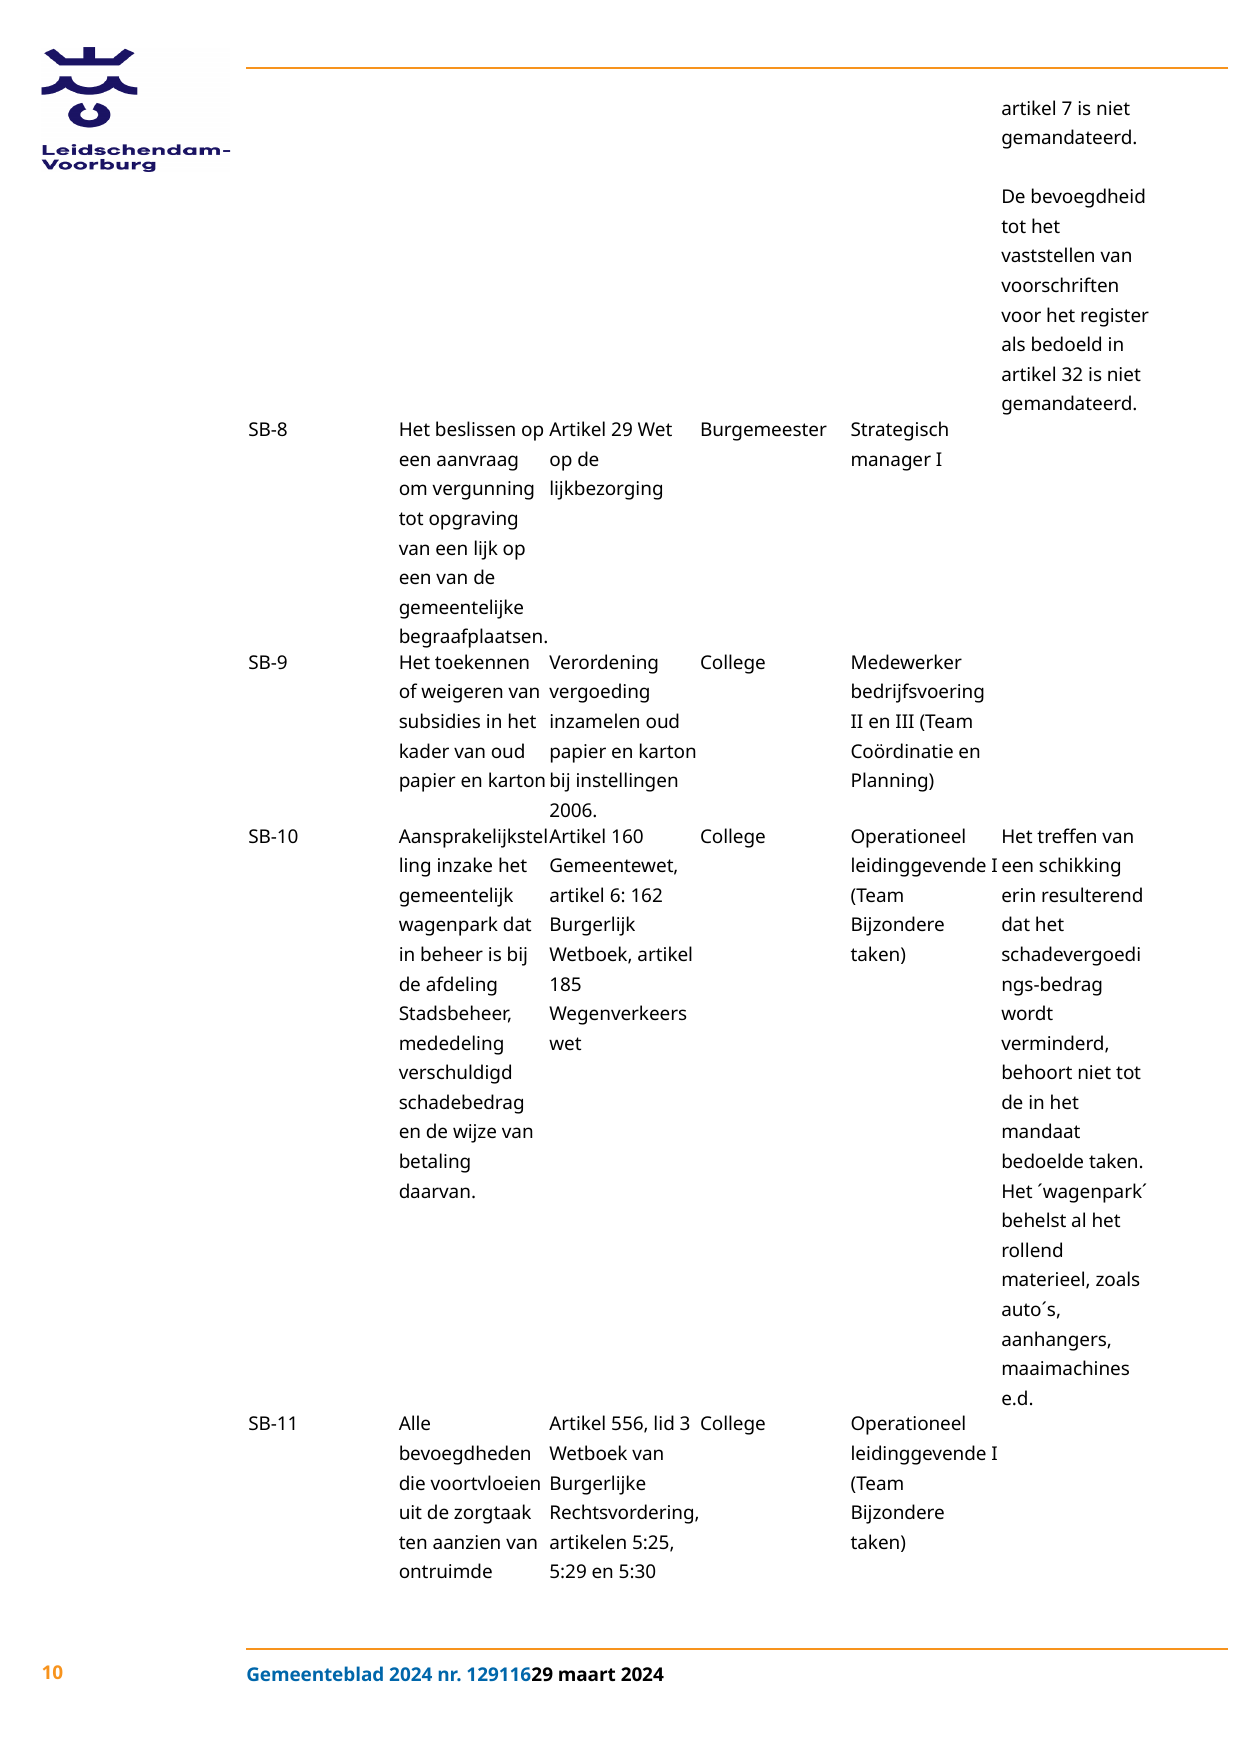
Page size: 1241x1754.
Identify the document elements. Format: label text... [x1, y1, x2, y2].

table_cell [1001, 649, 1152, 823]
table_cell Verordening vergoeding inzamelen oud papier en karton bij instellingen 2006. [549, 649, 700, 823]
table_cell SB-9 [248, 649, 398, 823]
picture [41, 47, 231, 172]
table_cell [248, 95, 398, 416]
table_cell Medewerker bedrijfsvoering II en III (Team Coördinatie en Planning) [850, 649, 1001, 823]
table_cell Strategisch manager I [850, 416, 1001, 649]
table_cell [700, 95, 850, 416]
table_cell [1001, 1411, 1152, 1584]
table_cell Het beslissen op een aanvraag om vergunning tot opgraving van een lijk op een van de gemeentelijke begraafplaatsen. [399, 416, 549, 649]
table_cell SB-11 [248, 1411, 398, 1584]
table_cell SB-10 [248, 823, 398, 1411]
table_cell College [700, 649, 850, 823]
table_cell [850, 95, 1001, 416]
table_cell Alle bevoegdheden die voortvloeien uit de zorgtaak ten aanzien van ontruimde [399, 1411, 549, 1584]
table_cell Het toekennen of weigeren van subsidies in het kader van oud papier en karton [399, 649, 549, 823]
table_cell College [700, 823, 850, 1411]
table_cell Artikel 160 Gemeentewet, artikel 6: 162 Burgerlijk Wetboek, artikel 185 Wegenverkeerswet [549, 823, 700, 1411]
table_cell Operationeel leidinggevende I (Team Bijzondere taken) [850, 823, 1001, 1411]
table_cell Operationeel leidinggevende I (Team Bijzondere taken) [850, 1411, 1001, 1584]
table_cell Artikel 556, lid 3 Wetboek van Burgerlijke Rechtsvordering, artikelen 5:25, 5:29 en 5:30 [549, 1411, 700, 1584]
table_cell Het treffen van een schikking erin resulterend dat het schadevergoedings-bedrag wordt verminderd, behoort niet tot de in het mandaat bedoelde taken. Het ´wagenpark´ behelst al het rollend materieel, zoals auto´s, aanhangers, maaimachines e.d. [1001, 823, 1152, 1411]
table_cell Burgemeester [700, 416, 850, 649]
table_cell [549, 95, 700, 416]
table_cell [1001, 416, 1152, 649]
table_cell Artikel 29 Wet op de lijkbezorging [549, 416, 700, 649]
table_cell SB-8 [248, 416, 398, 649]
table_cell artikel 7 is niet gemandateerd. De bevoegdheid tot het vaststellen van voorschriften voor het register als bedoeld in artikel 32 is niet gemandateerd. [1001, 95, 1152, 416]
table_cell [399, 95, 549, 416]
table_cell Aansprakelijkstelling inzake het gemeentelijk wagenpark dat in beheer is bij de afdeling Stadsbeheer, mededeling verschuldigd schadebedrag en de wijze van betaling daarvan. [399, 823, 549, 1411]
table_cell College [700, 1411, 850, 1584]
